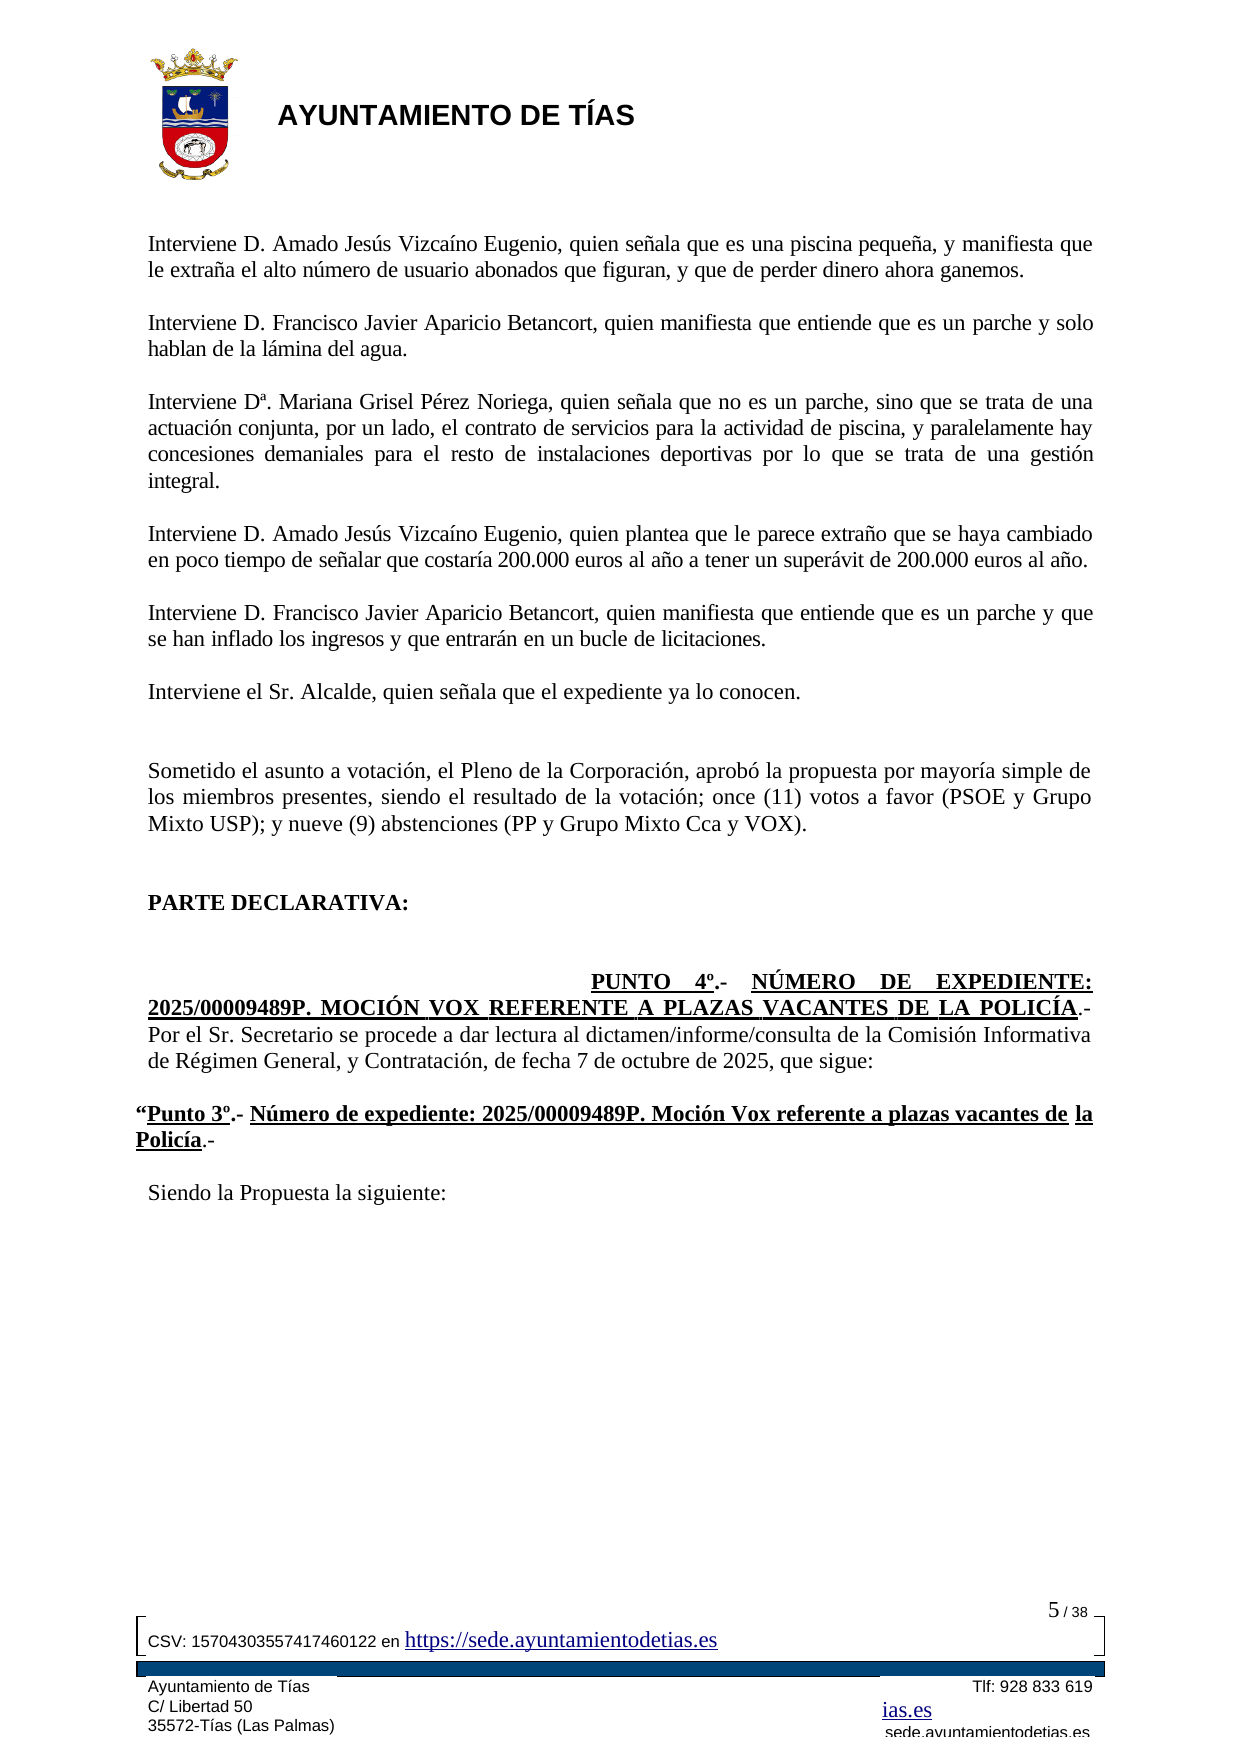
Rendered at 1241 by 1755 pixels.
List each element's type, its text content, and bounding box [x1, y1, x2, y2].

text Interviene Dª. Mariana Grisel Pérez Noriega, quien señala que no es un parche, sino que se trata de una actuación conjunta, por un lado, el contrato de servicios para la actividad de piscina, y paralelamente hay concesiones demaniales para el resto de instalaciones deportivas por lo que se trata de una gestión integral. [148, 388, 1093, 493]
text Interviene el Sr. Alcalde, quien señala que el expediente ya lo conocen. [148, 678, 1113, 704]
text Interviene D. Francisco Javier Aparicio Betancort, quien manifiesta que entiende que es un parche y que se han inflado los ingresos y que entrarán en un bucle de licitaciones. [148, 599, 1093, 651]
text Interviene D. Francisco Javier Aparicio Betancort, quien manifiesta que entiende que es un parche y solo hablan de la lámina del agua. [148, 309, 1093, 361]
text PUNTO 4º.- NÚMERO DE EXPEDIENTE: 2025/00009489P. MOCIÓN VOX REFERENTE A PLAZAS VACANTES DE LA POLICÍA.- [148, 968, 1093, 1021]
text Interviene D. Amado Jesús Vizcaíno Eugenio, quien señala que es una piscina pequeña, y manifiesta que le extraña el alto número de usuario abonados que figuran, y que de perder dinero ahora ganemos. [148, 230, 1093, 282]
text Siendo la Propuesta la siguiente: [148, 1179, 1113, 1205]
subtitle “Punto 3º.- Número de expediente: 2025/00009489P. Moción Vox referente a plazas vacantes de la Policía.- [135, 1100, 1093, 1152]
text Interviene D. Amado Jesús Vizcaíno Eugenio, quien plantea que le parece extraño que se haya cambiado en poco tiempo de señalar que costaría 200.000 euros al año a tener un superávit de 200.000 euros al año. [148, 519, 1093, 572]
text Sometido el asunto a votación, el Pleno de la Corporación, aprobó la propuesta por mayoría simple de los miembros presentes, siendo el resultado de la votación; once (11) votos a favor (PSOE y Grupo Mixto USP); y nueve (9) abstenciones (PP y Grupo Mixto Cca y VOX). [148, 757, 1093, 836]
text Por el Sr. Secretario se procede a dar lectura al dictamen/informe/consulta de la Comisión Informativa de Régimen General, y Contratación, de fecha 7 de octubre de 2025, que sigue: [148, 1021, 1093, 1073]
text PARTE DECLARATIVA: [148, 889, 1113, 915]
